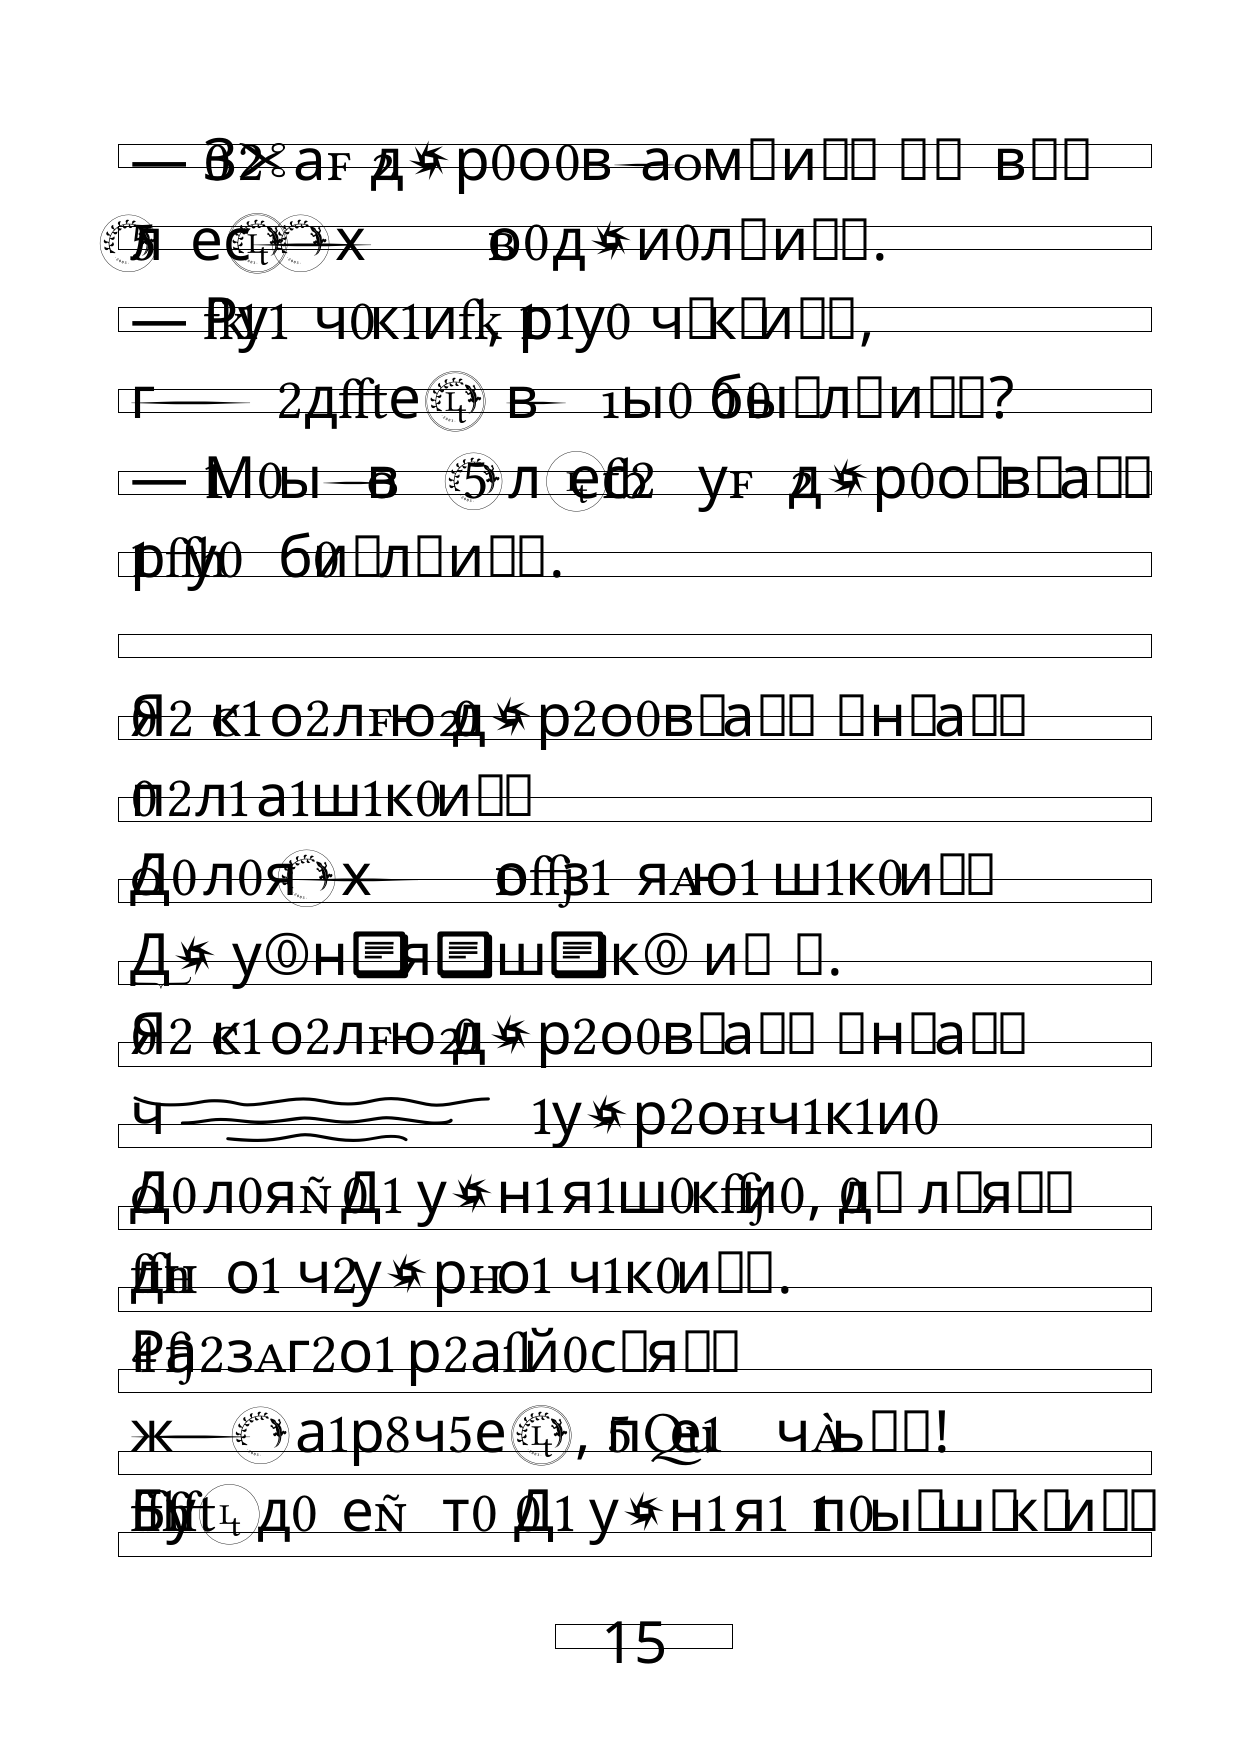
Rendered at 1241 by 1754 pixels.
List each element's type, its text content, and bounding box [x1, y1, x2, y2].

text Я колю дрова на плашки [130, 822, 1140, 833]
text Разгорайся жарче, печь! [130, 1312, 1140, 1369]
text — Ручки, ручки, где вы были? [130, 332, 1140, 389]
text Для Дуняшки, для дочурочки. [130, 1230, 1140, 1287]
text Разгорайся жарче, печь! [130, 1393, 1140, 1451]
text Для хозяюшки Дуняшки. [130, 833, 1140, 879]
text — За дровами в лес ходили. [130, 168, 1140, 226]
text — За дровами в лес ходили. [130, 118, 1140, 144]
text Для хозяюшки Дуняшки. [443, 937, 484, 961]
text — Мы в лесу дрова рубили. [130, 495, 1140, 552]
text Я колю дрова на плашки [130, 740, 1140, 797]
text Я колю дрова на чурочки [130, 1067, 1140, 1124]
text Для хозяюшки Дуняшки. [130, 903, 1140, 961]
text Я колю дрова на плашки [130, 674, 1140, 716]
text Я колю дрова на чурочки [130, 992, 1140, 1042]
text Для хозяюшки Дуняшки. [130, 985, 1140, 992]
text — Мы в лесу дрова рубили. [130, 436, 1140, 471]
text — Мы в лесу дрова рубили. [130, 577, 1140, 595]
text Для хозяюшки Дуняшки. [557, 937, 598, 961]
text Для Дуняшки, для дочурочки. [130, 1151, 1140, 1206]
text — За дровами в лес ходили. [130, 250, 1140, 277]
text Для хозяюшки Дуняшки. [359, 937, 400, 961]
text — Ручки, ручки, где вы были? [130, 277, 1140, 307]
text — Ручки, ручки, где вы были? [130, 413, 1140, 436]
text Будет Дуня пышки печь. [130, 1475, 1140, 1532]
